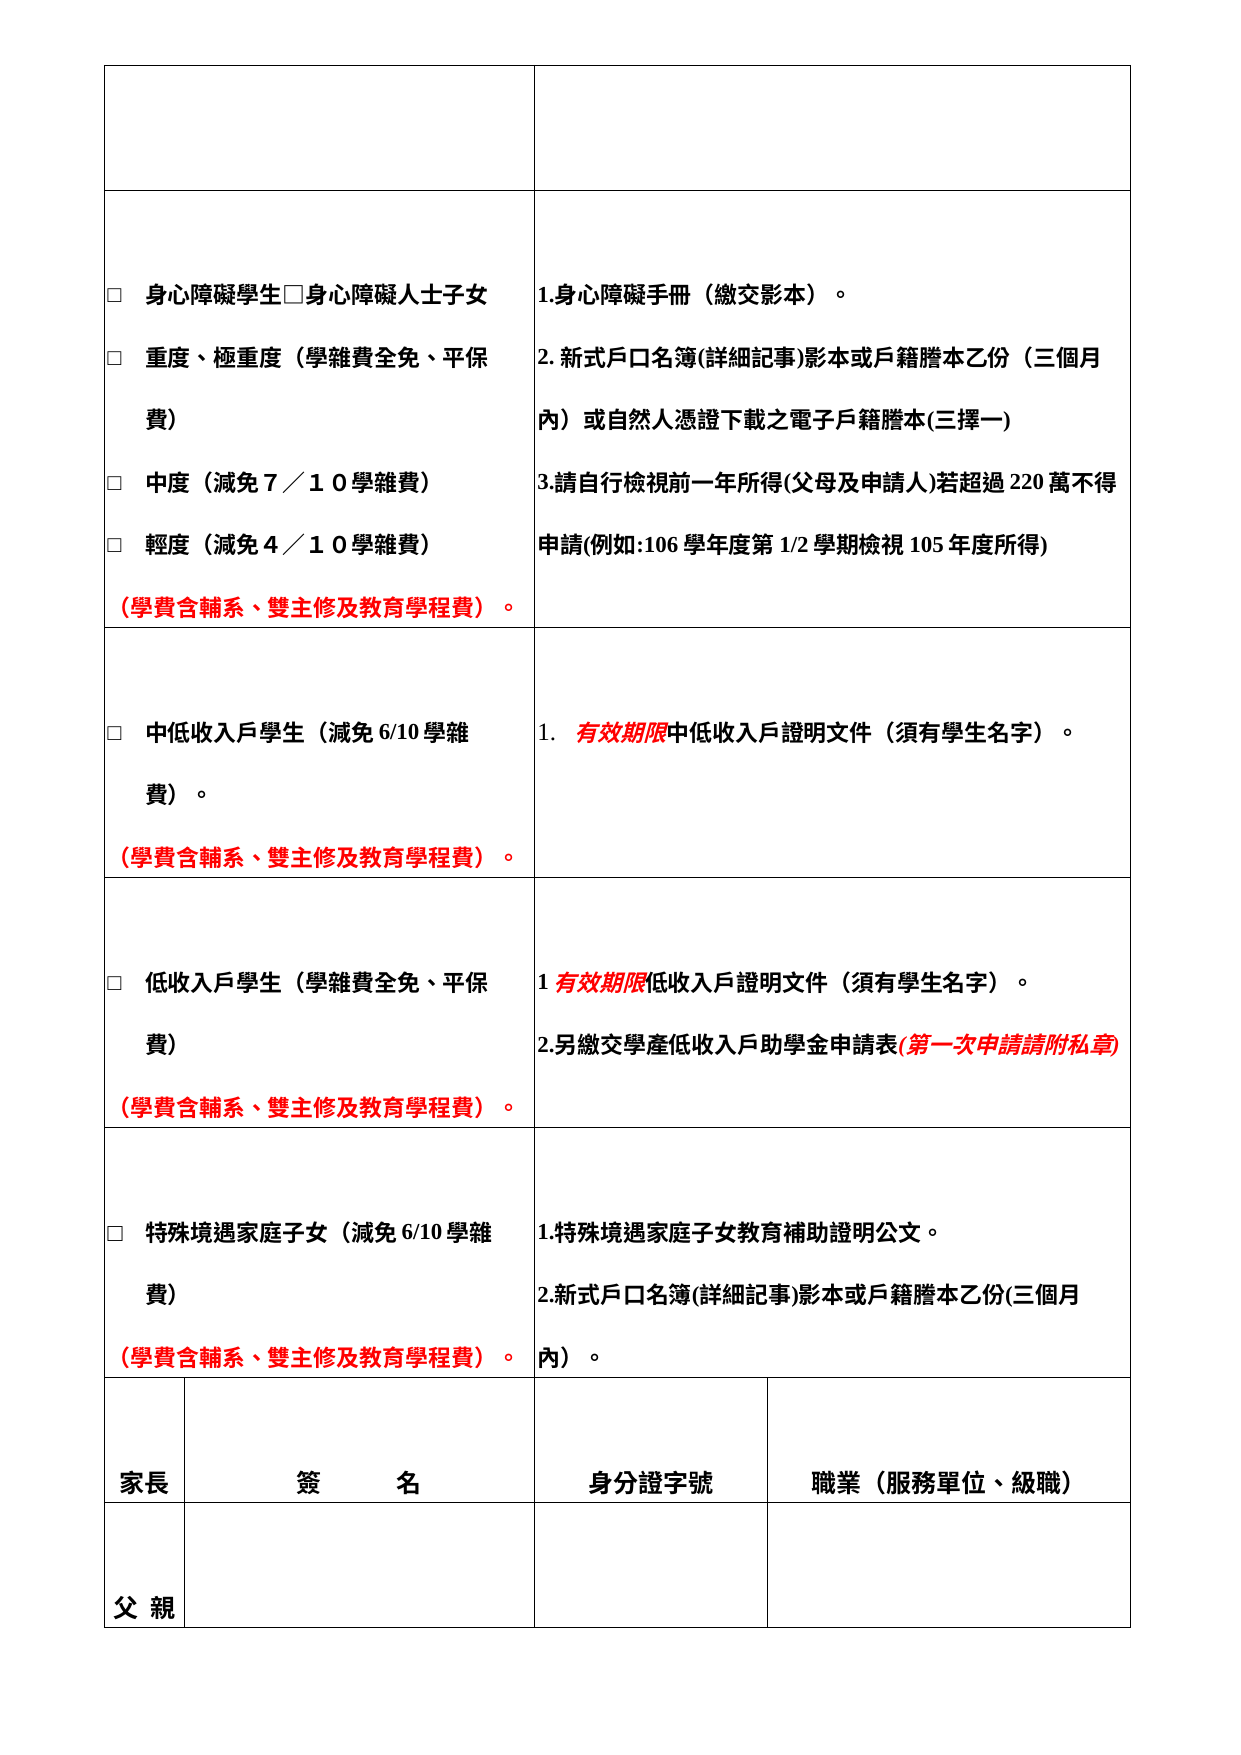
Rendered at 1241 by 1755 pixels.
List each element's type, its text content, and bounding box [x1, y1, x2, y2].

table_cell [1131, 877, 1136, 1127]
table_cell 職業（服務單位、級職） [768, 1378, 1130, 1502]
table_cell [1131, 190, 1136, 627]
table_cell 身心障礙學生□身心障礙人士子女 重度、極重度（學雜費全免、平保費） 中度（減免７／１０學雜費） 輕度（減免４／１０學雜費） （學費含輔系、雙主修及教育學程費）。 [105, 191, 534, 627]
table_cell 低收入戶學生（學雜費全免、平保費） （學費含輔系、雙主修及教育學程費）。 [105, 878, 534, 1127]
table_cell 1有效期限低收入戶證明文件（須有學生名字）。 2.另繳交學產低收入戶助學金申請表(第一次申請請附私章) [535, 878, 1130, 1127]
table_cell 中低收入戶學生（減免6/10學雜費）。 （學費含輔系、雙主修及教育學程費）。 [105, 628, 534, 877]
table_cell 家長 [105, 1378, 184, 1502]
table_cell [185, 1503, 534, 1627]
table_cell [768, 1503, 1130, 1627]
table_cell [1131, 1127, 1136, 1377]
table_cell [105, 66, 534, 190]
table_cell 有效期限中低收入戶證明文件（須有學生名字）。 [535, 628, 1130, 877]
table_cell 1.身心障礙手冊（繳交影本）。 2. 新式戶口名簿(詳細記事)影本或戶籍謄本乙份（三個月內）或自然人憑證下載之電子戶籍謄本(三擇一) 3.請自行檢視前一年所得(父母及申請人)若超過220萬不得申請(例如:106學年度第1/2學期檢視105年度所得) [535, 191, 1130, 627]
table_cell [1131, 1502, 1136, 1627]
table_cell [535, 1503, 767, 1627]
table_cell 特殊境遇家庭子女（減免6/10學雜費） （學費含輔系、雙主修及教育學程費）。 [105, 1128, 534, 1377]
table_cell [1131, 65, 1136, 190]
table_cell [535, 66, 1130, 190]
table_cell 身分證字號 [535, 1378, 767, 1502]
table_cell [1131, 1377, 1136, 1502]
table_cell 簽 名 [185, 1378, 534, 1502]
table_cell 1.特殊境遇家庭子女教育補助證明公文。 2.新式戶口名簿(詳細記事)影本或戶籍謄本乙份(三個月內）。 [535, 1128, 1130, 1377]
table_cell [1131, 627, 1136, 877]
table_cell 父 親 [105, 1503, 184, 1627]
